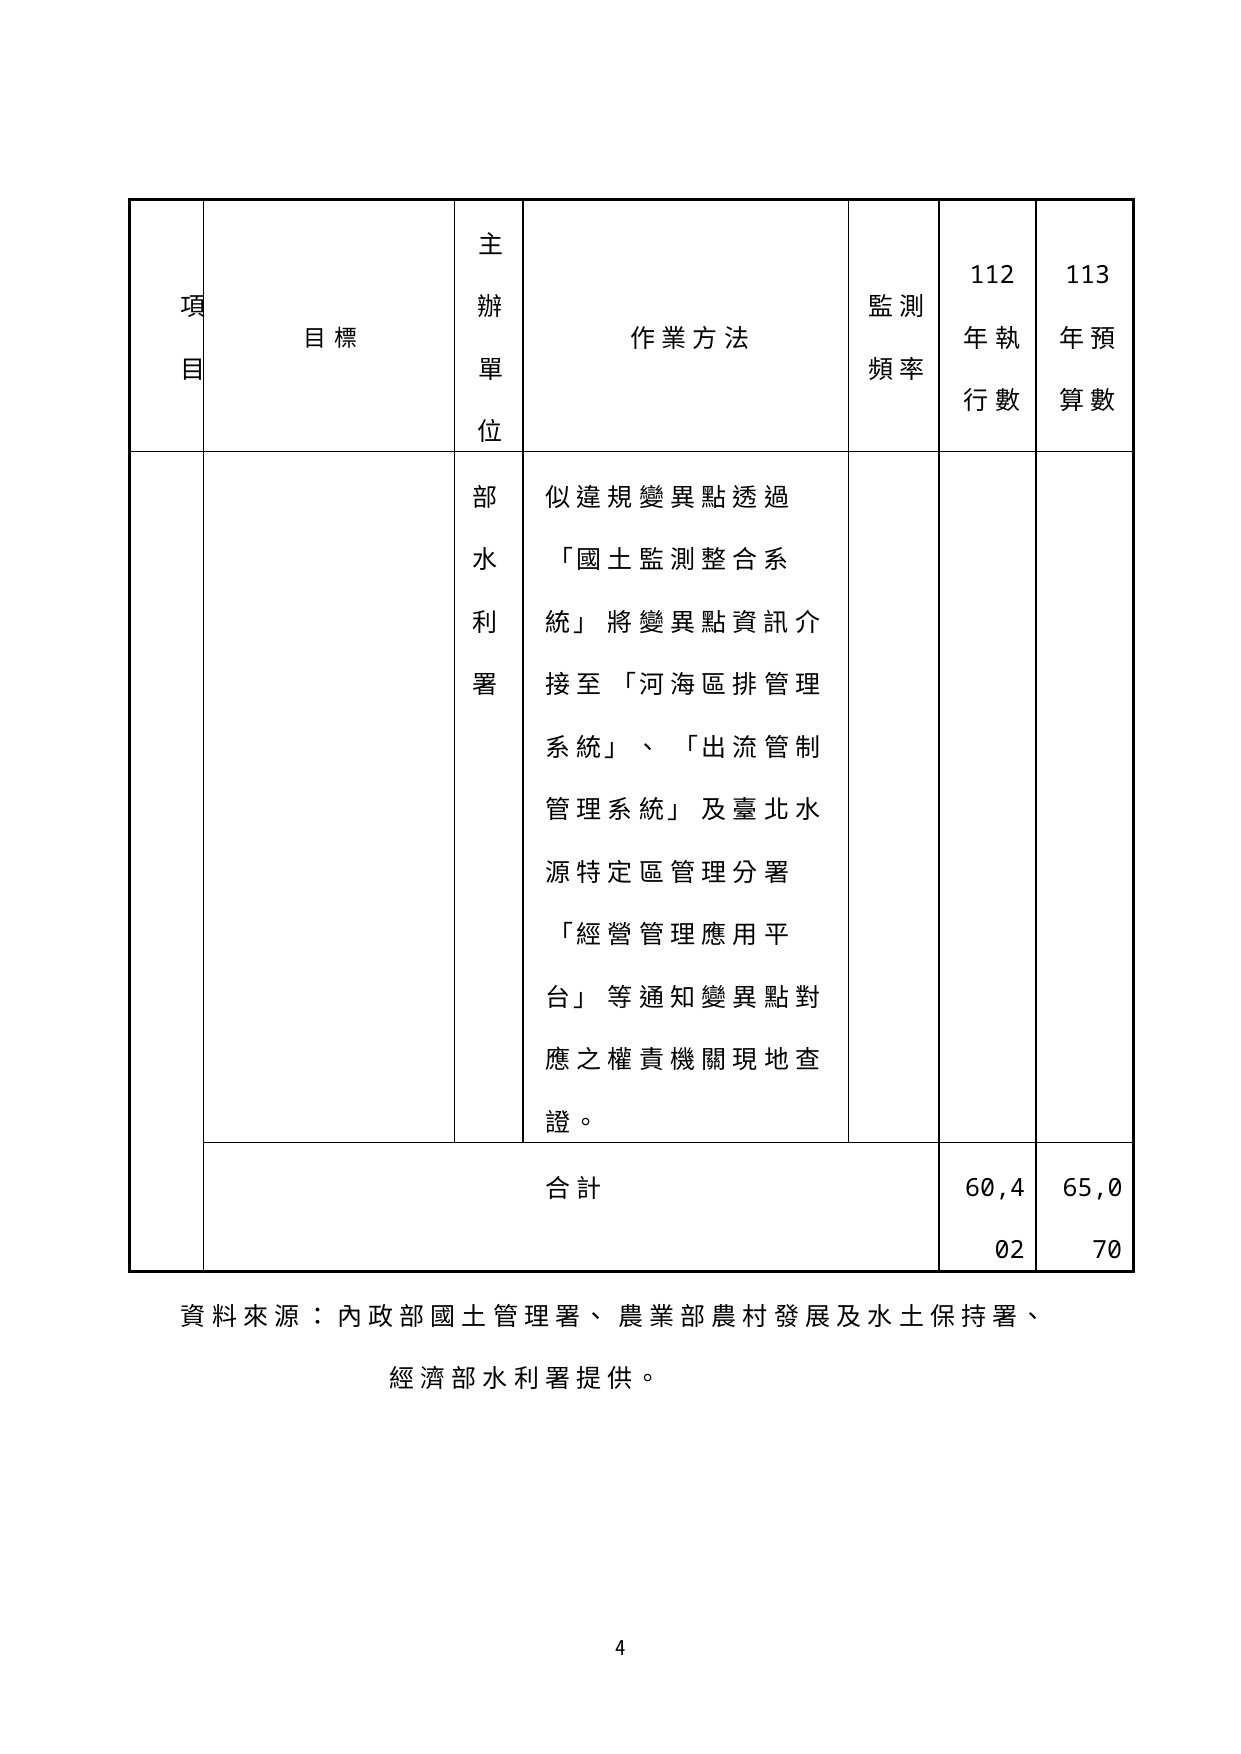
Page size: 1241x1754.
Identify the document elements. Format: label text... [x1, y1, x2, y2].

table_cell 似違規變異點透過「國土監測整合系統」將變異點資訊介接至「河海區排管理系統」、「出流管制管理系統」及臺北水源特定區管理分署「經營管理應用平台」等通知變異點對應之權責機關現地查證。 [524, 452, 848, 1141]
text 資料來源：內政部國土管理署、農業部農村發展及水土保持署、經濟部水利署提供。 [118, 1273, 1078, 1398]
table_header 監測 頻率 [849, 201, 938, 451]
table_header 作業方法 [524, 201, 848, 451]
table_cell [131, 452, 203, 1269]
table_header 112年執行數 [940, 201, 1035, 451]
table_cell 65,070 [1037, 1143, 1132, 1269]
table_cell [1037, 452, 1132, 1141]
table_cell [940, 452, 1035, 1141]
table_cell 60,402 [940, 1143, 1035, 1269]
table_header 主辦 單位 [455, 201, 522, 451]
table_header 目標 [204, 201, 454, 451]
table_cell 部水利署 [455, 452, 522, 1141]
table_cell 合計 [204, 1143, 938, 1269]
table_header 113年預算數 [1037, 201, 1132, 451]
table_cell [204, 452, 454, 1141]
table_header 項目 [131, 201, 203, 451]
table_cell [849, 452, 938, 1141]
